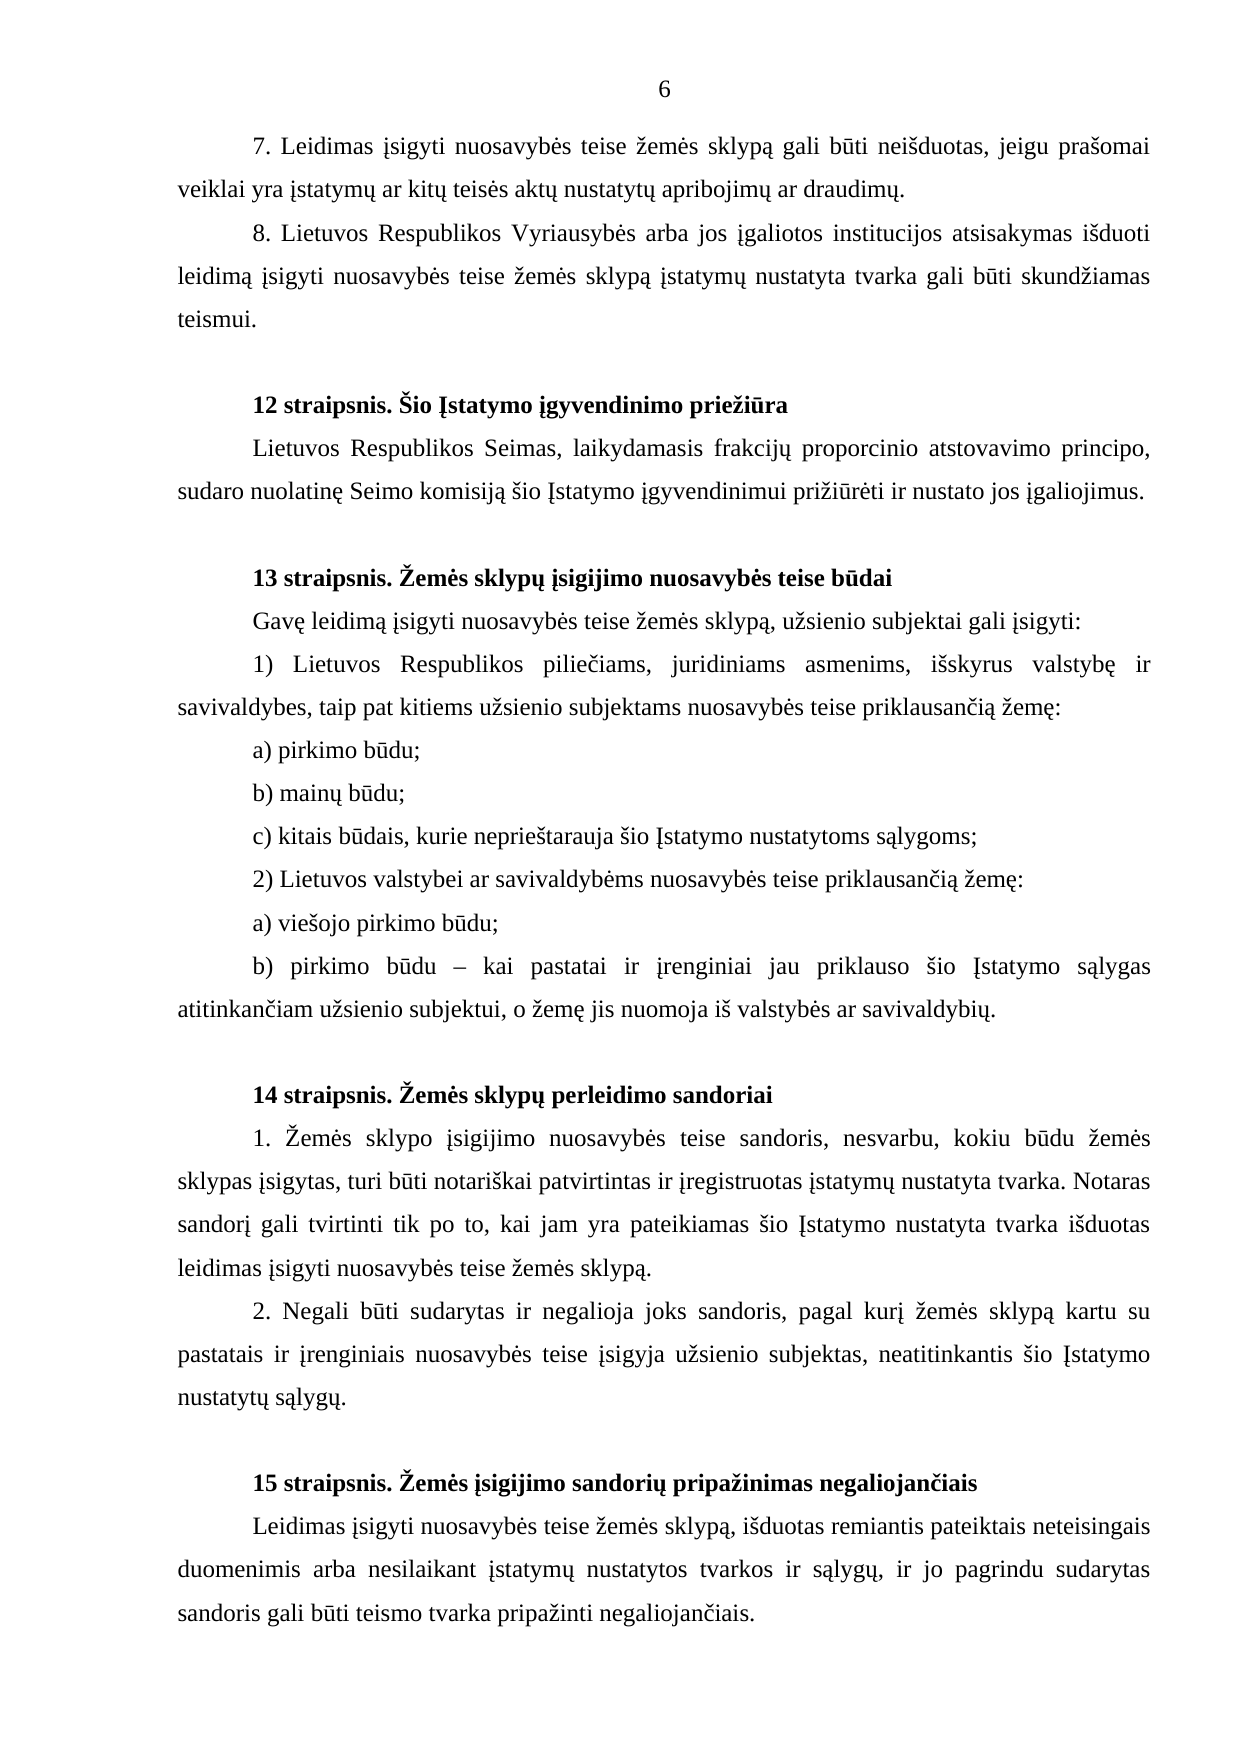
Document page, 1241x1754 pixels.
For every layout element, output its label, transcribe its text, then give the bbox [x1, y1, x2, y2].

text Gavę leidimą įsigyti nuosavybės teise žemės sklypą, užsienio subjektai gali įsigyti: [177, 606, 1152, 634]
text 1. Žemės sklypo įsigijimo nuosavybės teise sandoris, nesvarbu, kokiu būdu žemės sklypas įsigytas, turi būti notariškai patvirtintas ir įregistruotas įstatymų nustatyta tvarka. Notaras sandorį gali tvirtinti tik po to, kai jam yra pateikiamas šio Įstatymo nustatyta tvarka išduotas leidimas įsigyti nuosavybės teise žemės sklypą. [177, 1123, 1152, 1281]
text 7. Leidimas įsigyti nuosavybės teise žemės sklypą gali būti neišduotas, jeigu prašomai veiklai yra įstatymų ar kitų teisės aktų nustatytų apribojimų ar draudimų. [177, 131, 1152, 203]
text 13 straipsnis. Žemės sklypų įsigijimo nuosavybės teise būdai [177, 563, 1152, 591]
text 12 straipsnis. Šio Įstatymo įgyvendinimo priežiūra [177, 390, 1152, 419]
text 2. Negali būti sudarytas ir negalioja joks sandoris, pagal kurį žemės sklypą kartu su pastatais ir įrenginiais nuosavybės teise įsigyja užsienio subjektas, neatitinkantis šio Įstatymo nustatytų sąlygų. [177, 1296, 1152, 1411]
text b) pirkimo būdu – kai pastatai ir įrenginiai jau priklauso šio Įstatymo sąlygas atitinkančiam užsienio subjektui, o žemę jis nuomoja iš valstybės ar savivaldybių. [177, 951, 1152, 1023]
text c) kitais būdais, kurie neprieštarauja šio Įstatymo nustatytoms sąlygoms; [177, 821, 1152, 850]
text b) mainų būdu; [177, 778, 1152, 807]
text a) viešojo pirkimo būdu; [177, 908, 1152, 936]
text a) pirkimo būdu; [177, 735, 1152, 764]
text 1) Lietuvos Respublikos piliečiams, juridiniams asmenims, išskyrus valstybę ir savivaldybes, taip pat kitiems užsienio subjektams nuosavybės teise priklausančią žemę: [177, 649, 1152, 721]
text 14 straipsnis. Žemės sklypų perleidimo sandoriai [177, 1080, 1152, 1109]
text Lietuvos Respublikos Seimas, laikydamasis frakcijų proporcinio atstovavimo principo, sudaro nuolatinę Seimo komisiją šio Įstatymo įgyvendinimui prižiūrėti ir nustato jos įgaliojimus. [177, 433, 1152, 505]
text Leidimas įsigyti nuosavybės teise žemės sklypą, išduotas remiantis pateiktais neteisingais duomenimis arba nesilaikant įstatymų nustatytos tvarkos ir sąlygų, ir jo pagrindu sudarytas sandoris gali būti teismo tvarka pripažinti negaliojančiais. [177, 1511, 1152, 1626]
text 15 straipsnis. Žemės įsigijimo sandorių pripažinimas negaliojančiais [177, 1468, 1152, 1497]
text 8. Lietuvos Respublikos Vyriausybės arba jos įgaliotos institucijos atsisakymas išduoti leidimą įsigyti nuosavybės teise žemės sklypą įstatymų nustatyta tvarka gali būti skundžiamas teismui. [177, 218, 1152, 333]
text 2) Lietuvos valstybei ar savivaldybėms nuosavybės teise priklausančią žemę: [177, 864, 1152, 893]
